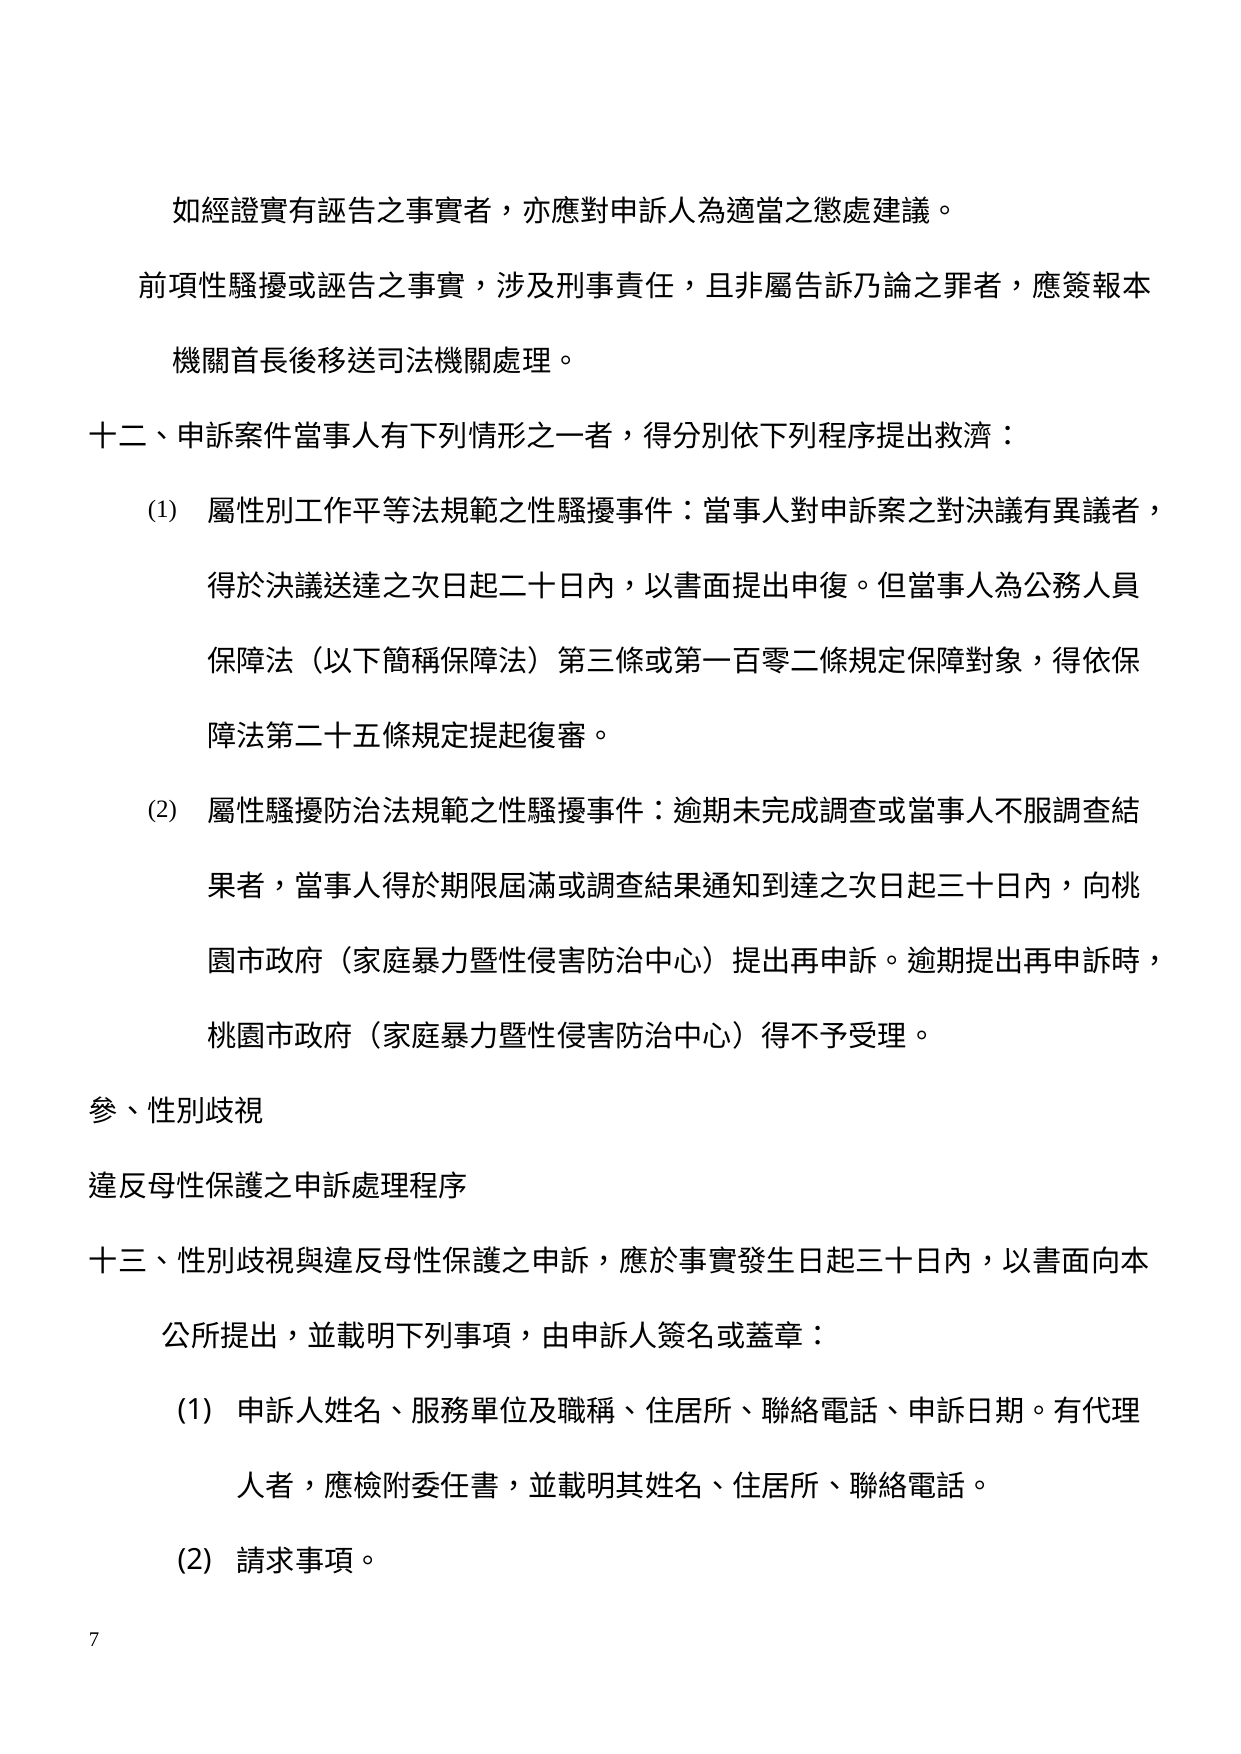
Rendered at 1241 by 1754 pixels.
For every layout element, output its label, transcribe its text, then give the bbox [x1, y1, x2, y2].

text 違反母性保護之申訴處理程序 [89, 1139, 1152, 1214]
text 如經證實有誣告之事實者，亦應對申訴人為適當之懲處建議。 [89, 164, 1152, 239]
list 屬性騷擾防治法規範之性騷擾事件：逾期未完成調查或當事人不服調查結果者，當事人得於期限屆滿或調查結果通知到達之次日起三十日內，向桃園市政府（家庭暴力暨性侵害防治中心）提出再申訴。逾期提出再申訴時，桃園市政府（家庭暴力暨性侵害防治中心）得不予受理。 [148, 764, 1152, 1064]
list 請求事項。 [177, 1514, 1152, 1589]
list 申訴人姓名、服務單位及職稱、住居所、聯絡電話、申訴日期。有代理人者，應檢附委任書，並載明其姓名、住居所、聯絡電話。 [177, 1364, 1152, 1514]
text 前項性騷擾或誣告之事實，涉及刑事責任，且非屬告訴乃論之罪者，應簽報本機關首長後移送司法機關處理。 [89, 239, 1152, 389]
text 參、性別歧視 [89, 1064, 1152, 1139]
list 屬性別工作平等法規範之性騷擾事件：當事人對申訴案之對決議有異議者，得於決議送達之次日起二十日內，以書面提出申復。但當事人為公務人員保障法（以下簡稱保障法）第三條或第一百零二條規定保障對象，得依保障法第二十五條規定提起復審。 [148, 464, 1152, 764]
text 十三、性別歧視與違反母性保護之申訴，應於事實發生日起三十日內，以書面向本公所提出，並載明下列事項，由申訴人簽名或蓋章： [89, 1214, 1152, 1364]
text 十二、申訴案件當事人有下列情形之一者，得分別依下列程序提出救濟： [89, 389, 1152, 464]
